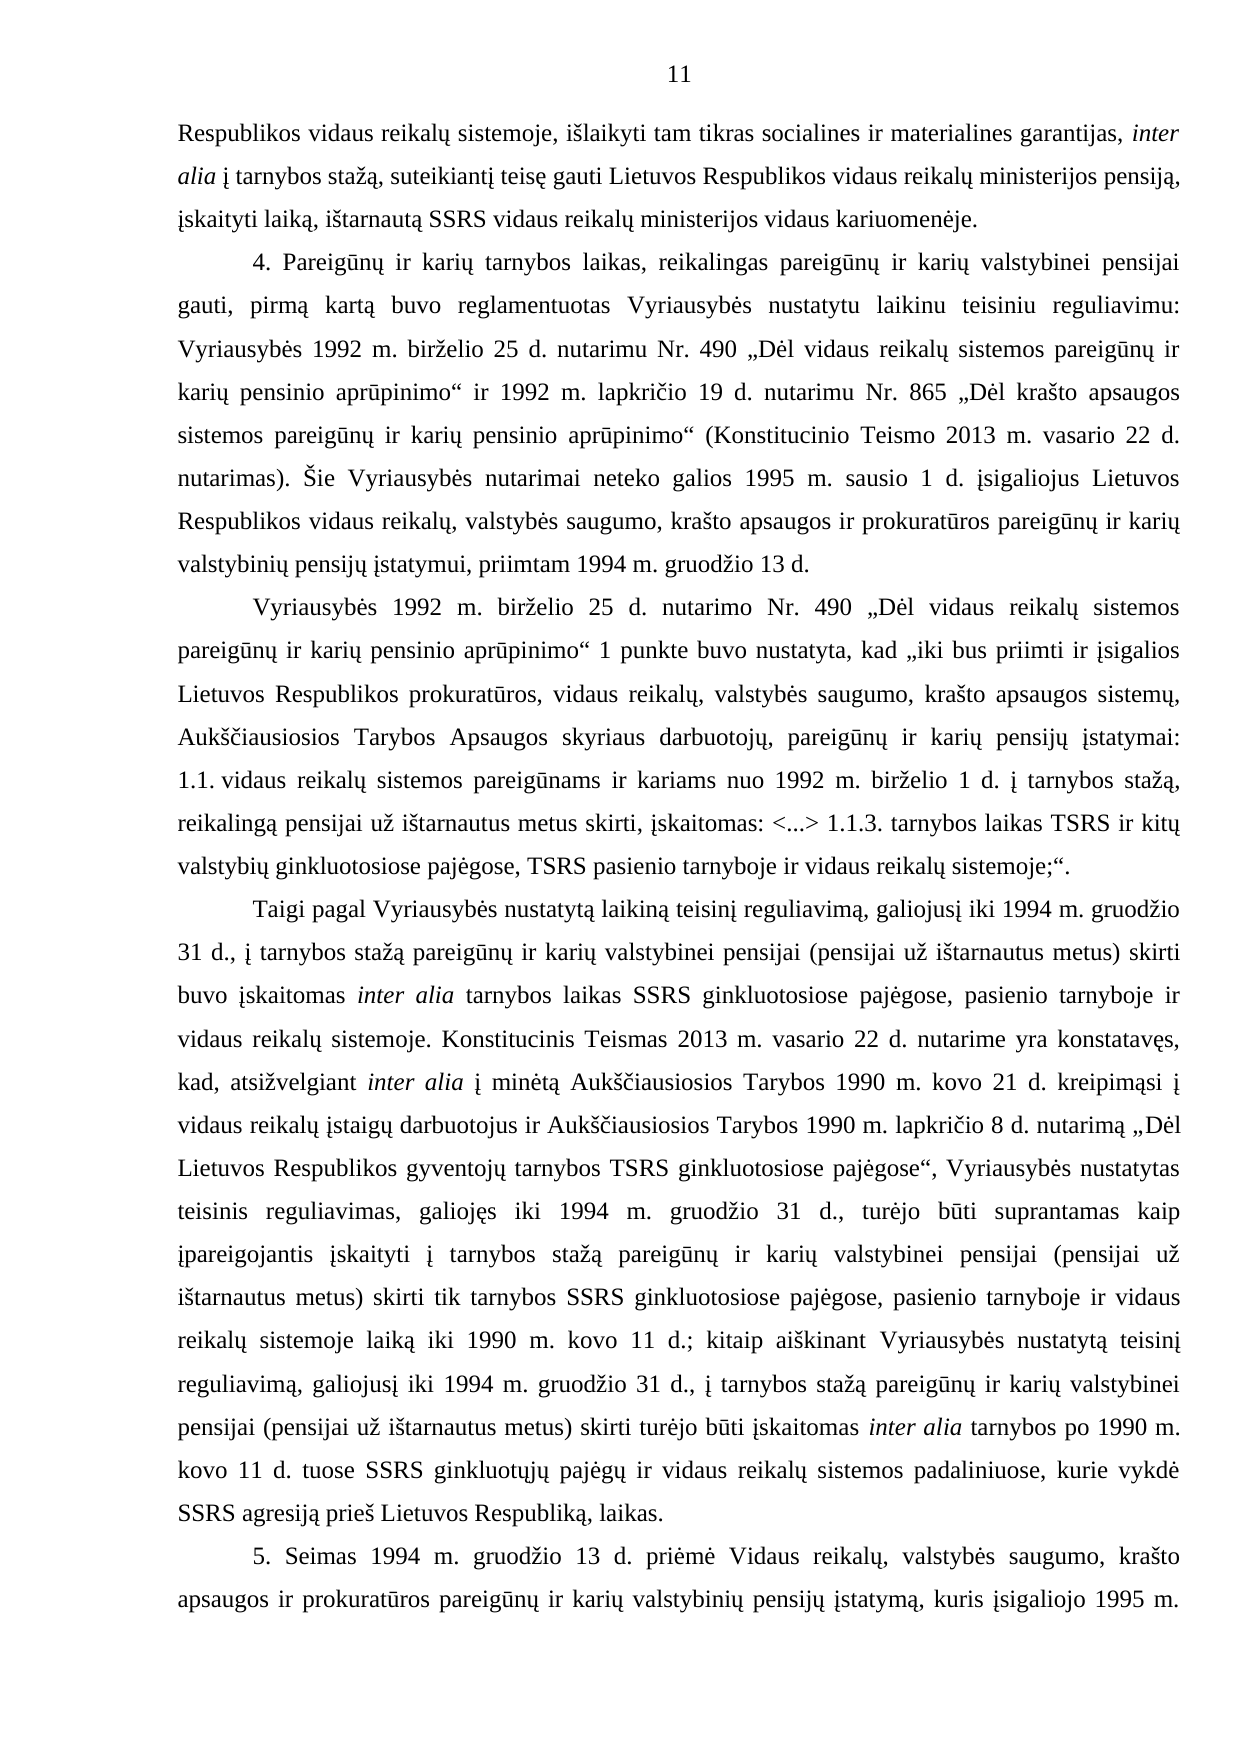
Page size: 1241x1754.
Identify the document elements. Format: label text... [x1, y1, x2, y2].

text 4. Pareigūnų ir karių tarnybos laikas, reikalingas pareigūnų ir karių valstybinei pensijai gauti, pirmą kartą buvo reglamentuotas Vyriausybės nustatytu laikinu teisiniu reguliavimu: Vyriausybės 1992 m. birželio 25 d. nutarimu Nr. 490 „Dėl vidaus reikalų sistemos pareigūnų ir karių pensinio aprūpinimo“ ir 1992 m. lapkričio 19 d. nutarimu Nr. 865 „Dėl krašto apsaugos sistemos pareigūnų ir karių pensinio aprūpinimo“ (Konstitucinio Teismo 2013 m. vasario 22 d. nutarimas). Šie Vyriausybės nutarimai neteko galios 1995 m. sausio 1 d. įsigaliojus Lietuvos Respublikos vidaus reikalų, valstybės saugumo, krašto apsaugos ir prokuratūros pareigūnų ir karių valstybinių pensijų įstatymui, priimtam 1994 m. gruodžio 13 d. [177, 247, 1181, 578]
text Respublikos vidaus reikalų sistemoje, išlaikyti tam tikras socialines ir materialines garantijas, inter alia į tarnybos stažą, suteikiantį teisę gauti Lietuvos Respublikos vidaus reikalų ministerijos pensiją, įskaityti laiką, ištarnautą SSRS vidaus reikalų ministerijos vidaus kariuomenėje. [177, 118, 1181, 233]
text 5. Seimas 1994 m. gruodžio 13 d. priėmė Vidaus reikalų, valstybės saugumo, krašto apsaugos ir prokuratūros pareigūnų ir karių valstybinių pensijų įstatymą, kuris įsigaliojo 1995 m. [177, 1541, 1181, 1613]
text Taigi pagal Vyriausybės nustatytą laikiną teisinį reguliavimą, galiojusį iki 1994 m. gruodžio 31 d., į tarnybos stažą pareigūnų ir karių valstybinei pensijai (pensijai už ištarnautus metus) skirti buvo įskaitomas inter alia tarnybos laikas SSRS ginkluotosiose pajėgose, pasienio tarnyboje ir vidaus reikalų sistemoje. Konstitucinis Teismas 2013 m. vasario 22 d. nutarime yra konstatavęs, kad, atsižvelgiant inter alia į minėtą Aukščiausiosios Tarybos 1990 m. kovo 21 d. kreipimąsi į vidaus reikalų įstaigų darbuotojus ir Aukščiausiosios Tarybos 1990 m. lapkričio 8 d. nutarimą „Dėl Lietuvos Respublikos gyventojų tarnybos TSRS ginkluotosiose pajėgose“, Vyriausybės nustatytas teisinis reguliavimas, galiojęs iki 1994 m. gruodžio 31 d., turėjo būti suprantamas kaip įpareigojantis įskaityti į tarnybos stažą pareigūnų ir karių valstybinei pensijai (pensijai už ištarnautus metus) skirti tik tarnybos SSRS ginkluotosiose pajėgose, pasienio tarnyboje ir vidaus reikalų sistemoje laiką iki 1990 m. kovo 11 d.; kitaip aiškinant Vyriausybės nustatytą teisinį reguliavimą, galiojusį iki 1994 m. gruodžio 31 d., į tarnybos stažą pareigūnų ir karių valstybinei pensijai (pensijai už ištarnautus metus) skirti turėjo būti įskaitomas inter alia tarnybos po 1990 m. kovo 11 d. tuose SSRS ginkluotųjų pajėgų ir vidaus reikalų sistemos padaliniuose, kurie vykdė SSRS agresiją prieš Lietuvos Respubliką, laikas. [177, 894, 1181, 1527]
text Vyriausybės 1992 m. birželio 25 d. nutarimo Nr. 490 „Dėl vidaus reikalų sistemos pareigūnų ir karių pensinio aprūpinimo“ 1 punkte buvo nustatyta, kad „iki bus priimti ir įsigalios Lietuvos Respublikos prokuratūros, vidaus reikalų, valstybės saugumo, krašto apsaugos sistemų, Aukščiausiosios Tarybos Apsaugos skyriaus darbuotojų, pareigūnų ir karių pensijų įstatymai: 1.1. vidaus reikalų sistemos pareigūnams ir kariams nuo 1992 m. birželio 1 d. į tarnybos stažą, reikalingą pensijai už ištarnautus metus skirti, įskaitomas: <...> 1.1.3. tarnybos laikas TSRS ir kitų valstybių ginkluotosiose pajėgose, TSRS pasienio tarnyboje ir vidaus reikalų sistemoje;“. [177, 592, 1181, 880]
